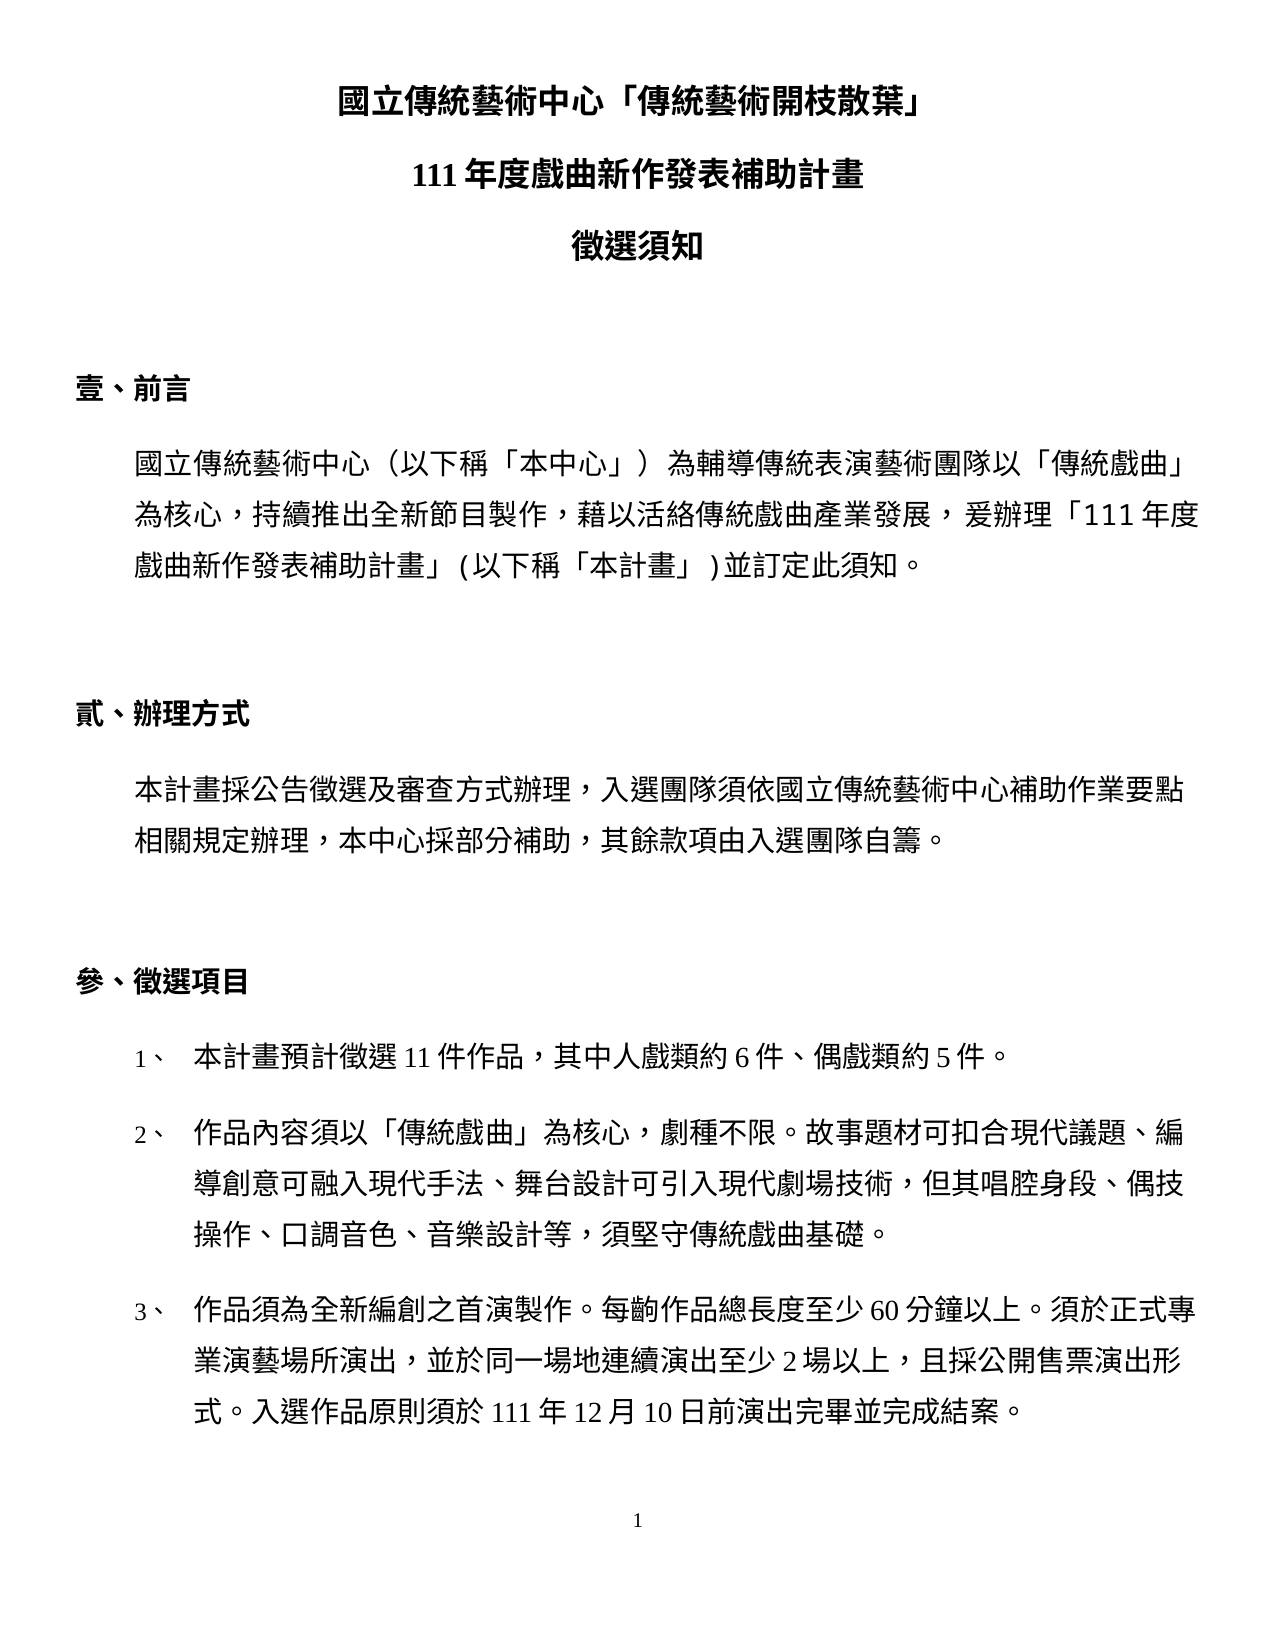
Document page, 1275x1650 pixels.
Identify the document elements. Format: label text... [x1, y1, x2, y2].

text 徵選須知 [75, 220, 1200, 268]
text 國立傳統藝術中心（以下稱「本中心」）為輔導傳統表演藝術團隊以「傳統戲曲」為核心，持續推出全新節目製作，藉以活絡傳統戲曲產業發展，爰辦理「111年度戲曲新作發表補助計畫」(以下稱「本計畫」)並訂定此須知。 [134, 441, 1200, 585]
text 參、徵選項目 [75, 958, 1200, 1001]
text 貳、辦理方式 [75, 691, 1200, 733]
text 本計畫採公告徵選及審查方式辦理，入選團隊須依國立傳統藝術中心補助作業要點相關規定辦理，本中心採部分補助，其餘款項由入選團隊自籌。 [134, 767, 1200, 860]
text 壹、前言 [75, 365, 1200, 407]
list 作品內容須以「傳統戲曲」為核心，劇種不限。故事題材可扣合現代議題、編導創意可融入現代手法、舞台設計可引入現代劇場技術，但其唱腔身段、偶技操作、口調音色、音樂設計等，須堅守傳統戲曲基礎。 [134, 1110, 1200, 1253]
list 本計畫預計徵選11件作品，其中人戲類約6件、偶戲類約5件。 [134, 1034, 1200, 1076]
text 111年度戲曲新作發表補助計畫 [75, 147, 1200, 196]
text 國立傳統藝術中心「傳統藝術開枝散葉」 [75, 75, 1200, 123]
list 作品須為全新編創之首演製作。每齣作品總長度至少60分鐘以上。須於正式專業演藝場所演出，並於同一場地連續演出至少2場以上，且採公開售票演出形式。入選作品原則須於111年12月10日前演出完畢並完成結案。 [134, 1287, 1200, 1431]
